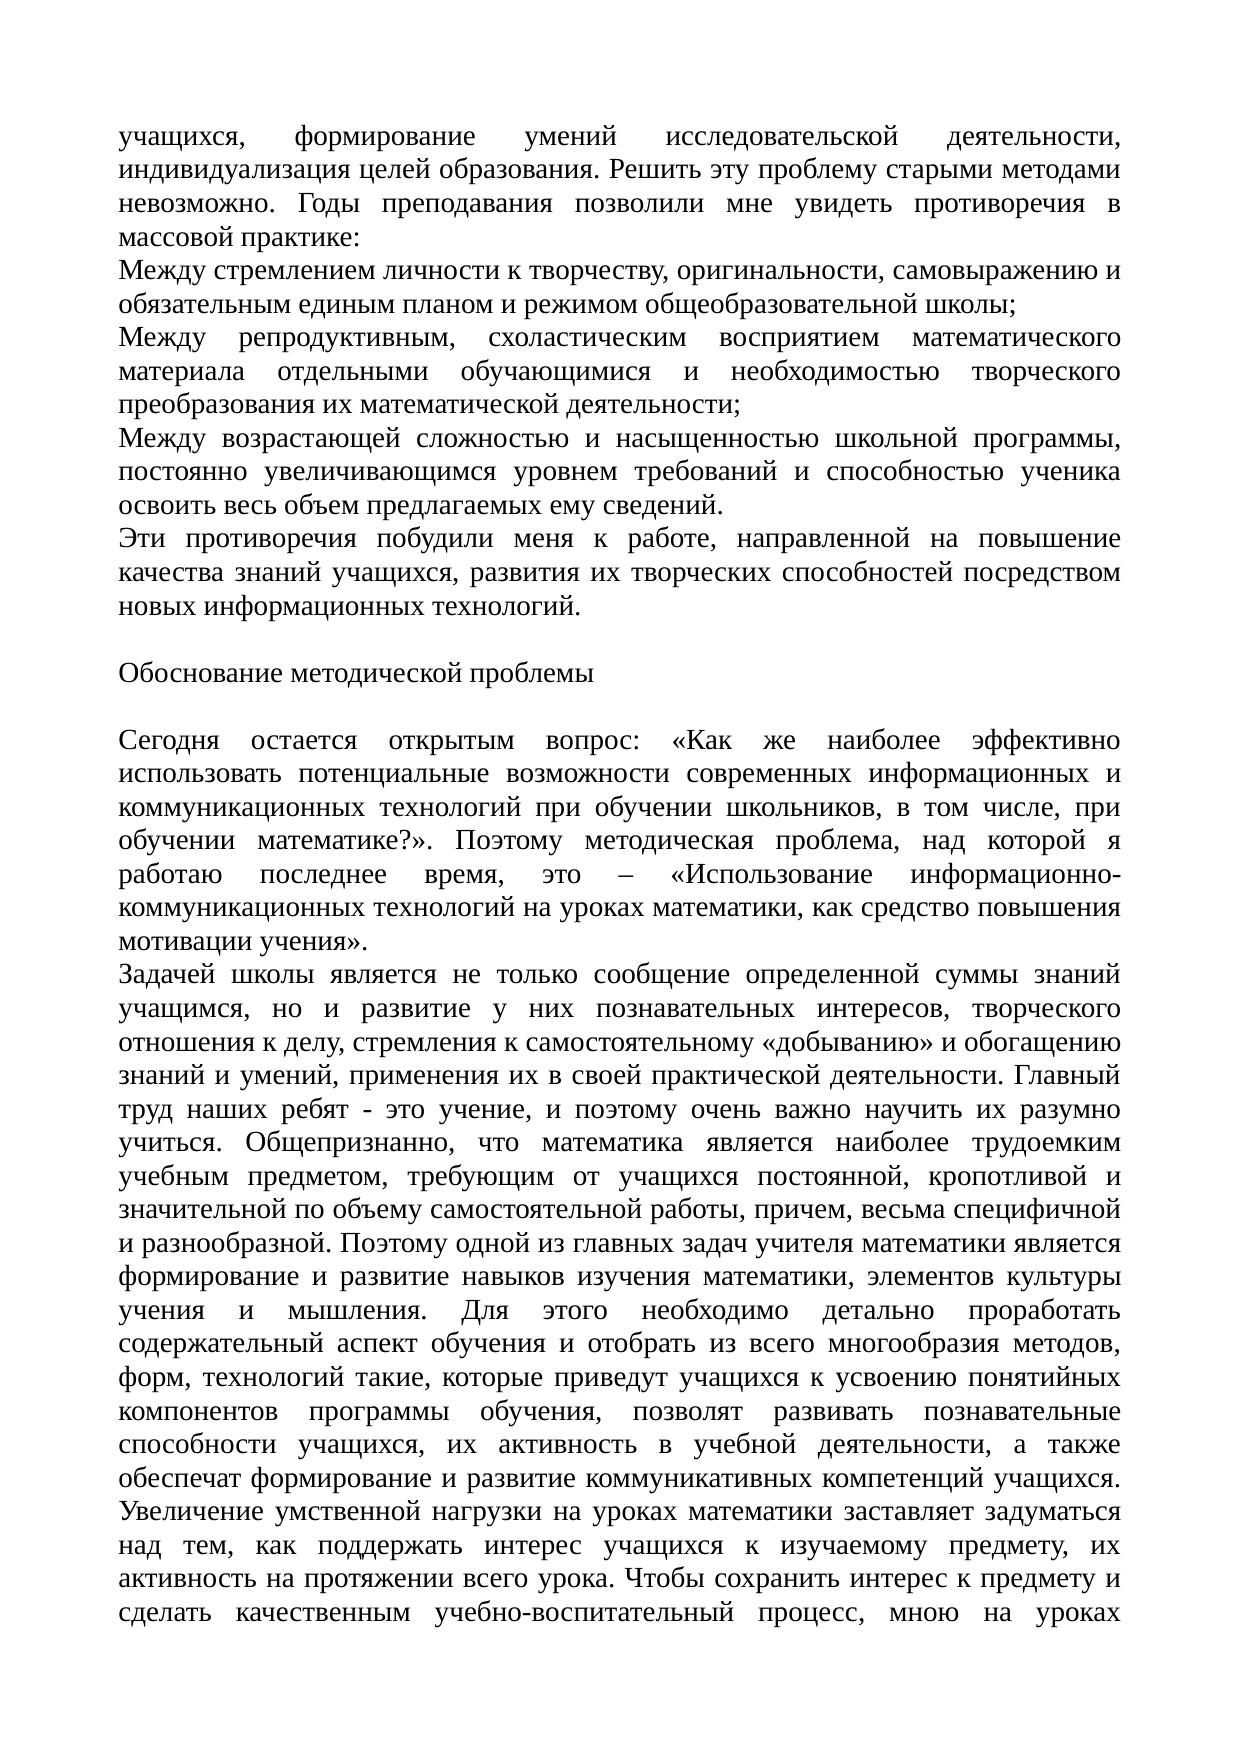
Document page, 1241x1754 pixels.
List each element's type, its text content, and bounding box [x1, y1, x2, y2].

text Задачей школы является не только сообщение определенной суммы знаний учащимся, но и развитие у них познавательных интересов, творческого отношения к делу, стремления к самостоятельному «добыванию» и обогащению знаний и умений, применения их в своей практической деятельности. Главный труд наших ребят - это учение, и поэтому очень важно научить их разумно учиться. Общепризнанно, что математика является наиболее трудоемким учебным предметом, требующим от учащихся постоянной, кропотливой и значительной по объему самостоятельной работы, причем, весьма специфичной и разнообразной. Поэтому одной из главных задач учителя математики является формирование и развитие навыков изучения математики, элементов культуры учения и мышления. Для этого необходимо детально проработать содержательный аспект обучения и отобрать из всего многообразия методов, форм, технологий такие, которые приведут учащихся к усвоению понятийных компонентов программы обучения, позволят развивать познавательные способности учащихся, их активность в учебной деятельности, а также обеспечат формирование и развитие коммуникативных компетенций учащихся. Увеличение умственной нагрузки на уроках математики заставляет задуматься над тем, как поддержать интерес учащихся к изучаемому предмету, их активность на протяжении всего урока. Чтобы сохранить интерес к предмету и сделать качественным учебно-воспитательный процесс, мною на уроках [118, 957, 1122, 1627]
text учащихся, формирование умений исследовательской деятельности, индивидуализация целей образования. Решить эту проблему старыми методами невозможно. Годы преподавания позволили мне увидеть противоречия в массовой практике: [118, 118, 1122, 252]
text Между репродуктивным, схоластическим восприятием математического материала отдельными обучающимися и необходимостью творческого преобразования их математической деятельности; [118, 319, 1122, 420]
text Эти противоречия побудили меня к работе, направленной на повышение качества знаний учащихся, развития их творческих способностей посредством новых информационных технологий. [118, 521, 1122, 621]
text Обоснование методической проблемы [118, 655, 1122, 688]
text Между возрастающей сложностью и насыщенностью школьной программы, постоянно увеличивающимся уровнем требований и способностью ученика освоить весь объем предлагаемых ему сведений. [118, 420, 1122, 521]
text Сегодня остается открытым вопрос: «Как же наиболее эффективно использовать потенциальные возможности современных информационных и коммуникационных технологий при обучении школьников, в том числе, при обучении математике?». Поэтому методическая проблема, над которой я работаю последнее время, это – «Использование информационно-коммуникационных технологий на уроках математики, как средство повышения мотивации учения». [118, 722, 1122, 957]
text Между стремлением личности к творчеству, оригинальности, самовыражению и обязательным единым планом и режимом общеобразовательной школы; [118, 252, 1122, 319]
